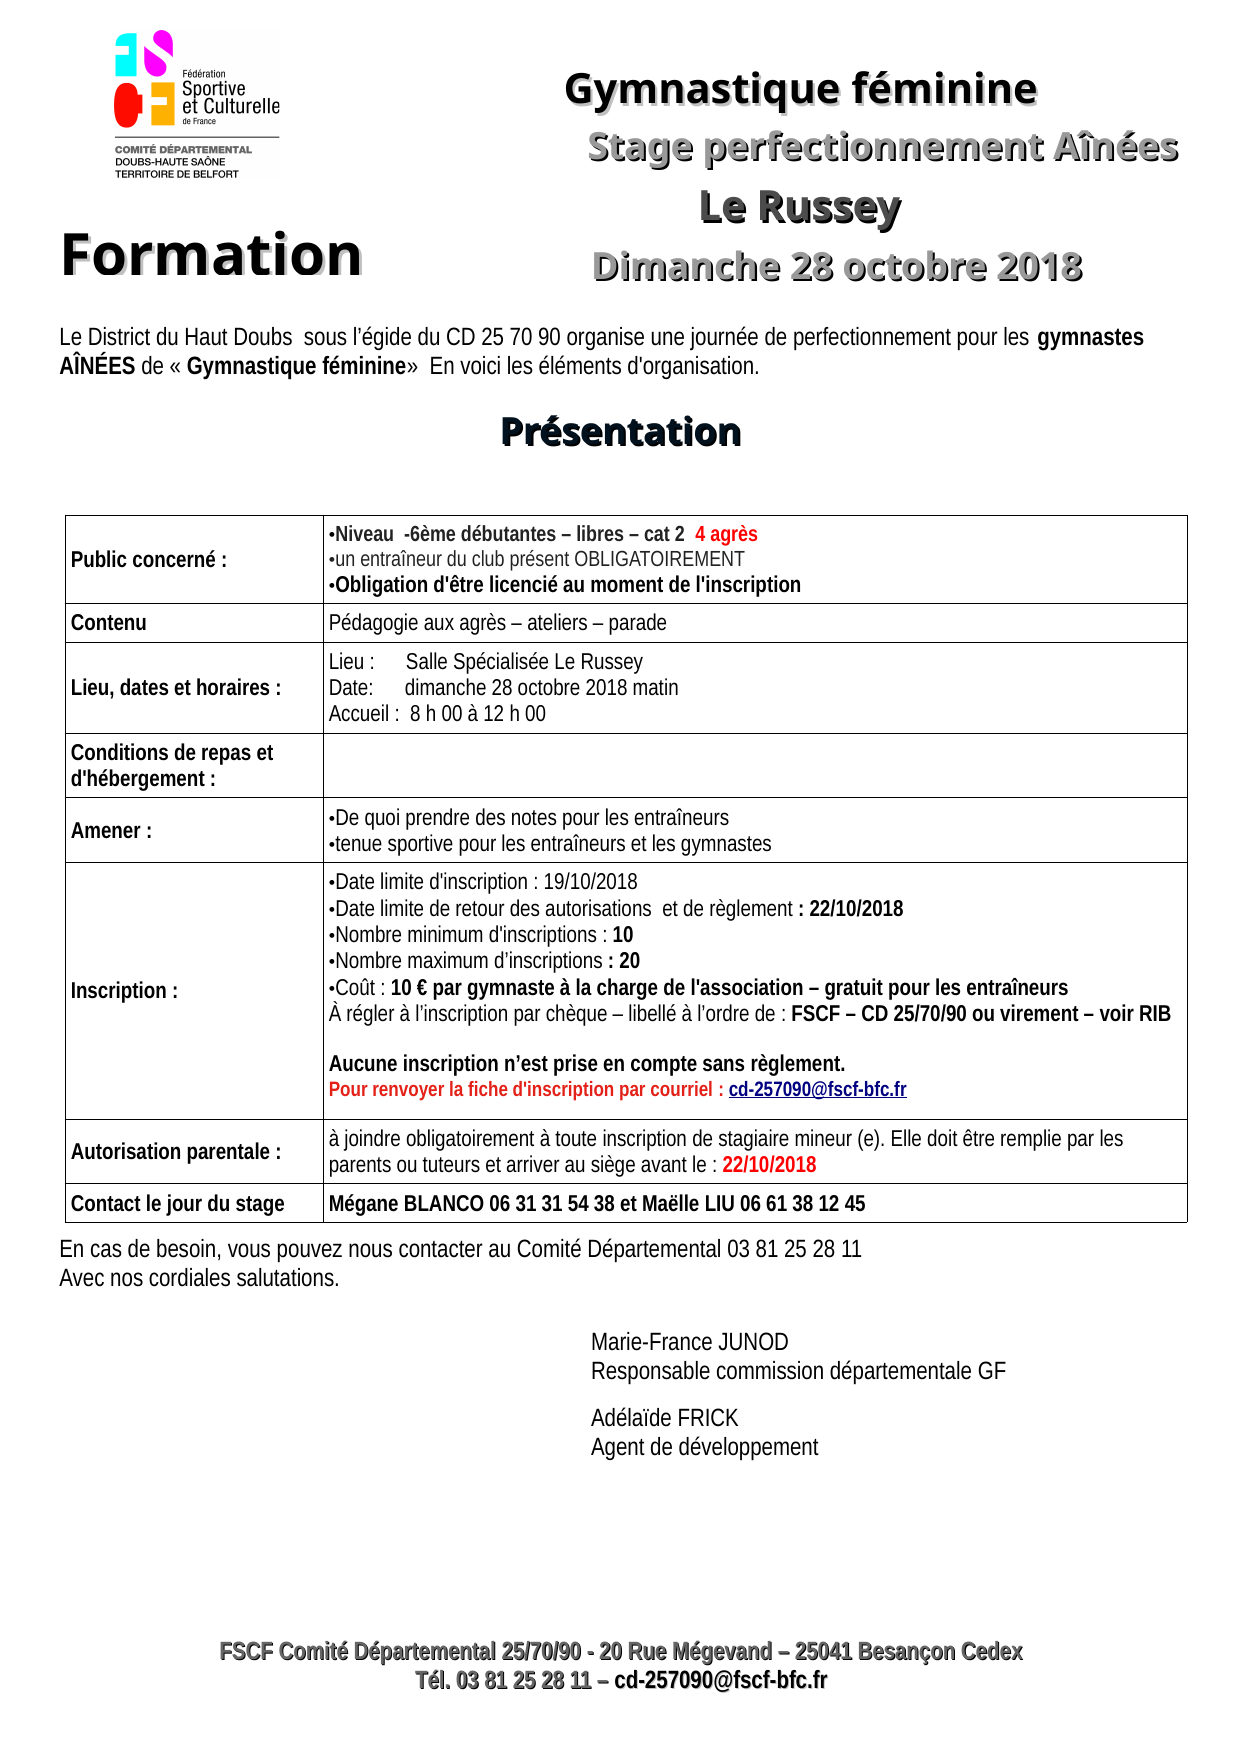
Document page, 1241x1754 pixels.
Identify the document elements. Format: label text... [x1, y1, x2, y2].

table_cell Conditions de repas et d'hébergement : [66, 734, 323, 797]
table_cell à joindre obligatoirement à toute inscription de stagiaire mineur (e). Elle doit être remplie par les parents ou tuteurs et arriver au siège avant le : 22/10/2018 [324, 1120, 1187, 1183]
text Adélaïde FRICK Agent de développement [591, 1403, 1181, 1460]
table_header Niveau -6ème débutantes – libres – cat 2 4 agrès un entraîneur du club présent OBLIGATOIREMENT Obligation d'être licencié au moment de l'inscription [324, 516, 1187, 603]
table_cell Lieu, dates et horaires : [66, 643, 323, 732]
table_cell Date limite d'inscription : 19/10/2018 Date limite de retour des autorisations et de règlement : 22/10/2018 Nombre minimum d'inscriptions : 10 Nombre maximum d’inscriptions : 20 Coût : 10 € par gymnaste à la charge de l'association – gratuit pour les entraîneurs À régler à l’inscription par chèque – libellé à l’ordre de : FSCF – CD 25/70/90 ou virement – voir RIB Aucune inscription n’est prise en compte sans règlement. Pour renvoyer la fiche d'inscription par courriel : cd-257090@fscf-bfc.fr [324, 863, 1187, 1119]
table_cell Pédagogie aux agrès – ateliers – parade [324, 604, 1187, 641]
subtitle Présentation [59, 404, 1181, 455]
table_cell [324, 734, 1187, 797]
table_cell Autorisation parentale : [66, 1120, 323, 1183]
picture [114, 30, 280, 180]
table_cell De quoi prendre des notes pour les entraîneurs tenue sportive pour les entraîneurs et les gymnastes [324, 798, 1187, 862]
text Le District du Haut Doubs sous l’égide du CD 25 70 90 organise une journée de perfectionnement pour les gymnastes AÎNÉES de « Gymnastique féminine» En voici les éléments d'organisation. [59, 322, 1181, 379]
table_cell Contact le jour du stage [66, 1184, 323, 1222]
table_cell Mégane BLANCO 06 31 31 54 38 et Maëlle LIU 06 61 38 12 45 [324, 1184, 1187, 1222]
table_cell Contenu [66, 604, 323, 641]
text En cas de besoin, vous pouvez nous contacter au Comité Départemental 03 81 25 28 11 Avec nos cordiales salutations. [59, 1234, 1181, 1291]
table_cell Inscription : [66, 863, 323, 1119]
text Marie-France JUNOD Responsable commission départementale GF [591, 1327, 1181, 1384]
table_cell Lieu : Salle Spécialisée Le Russey Date: dimanche 28 octobre 2018 matin Accueil : 8 h 00 à 12 h 00 [324, 643, 1187, 732]
table_header Public concerné : [66, 516, 323, 603]
table_cell Amener : [66, 798, 323, 862]
